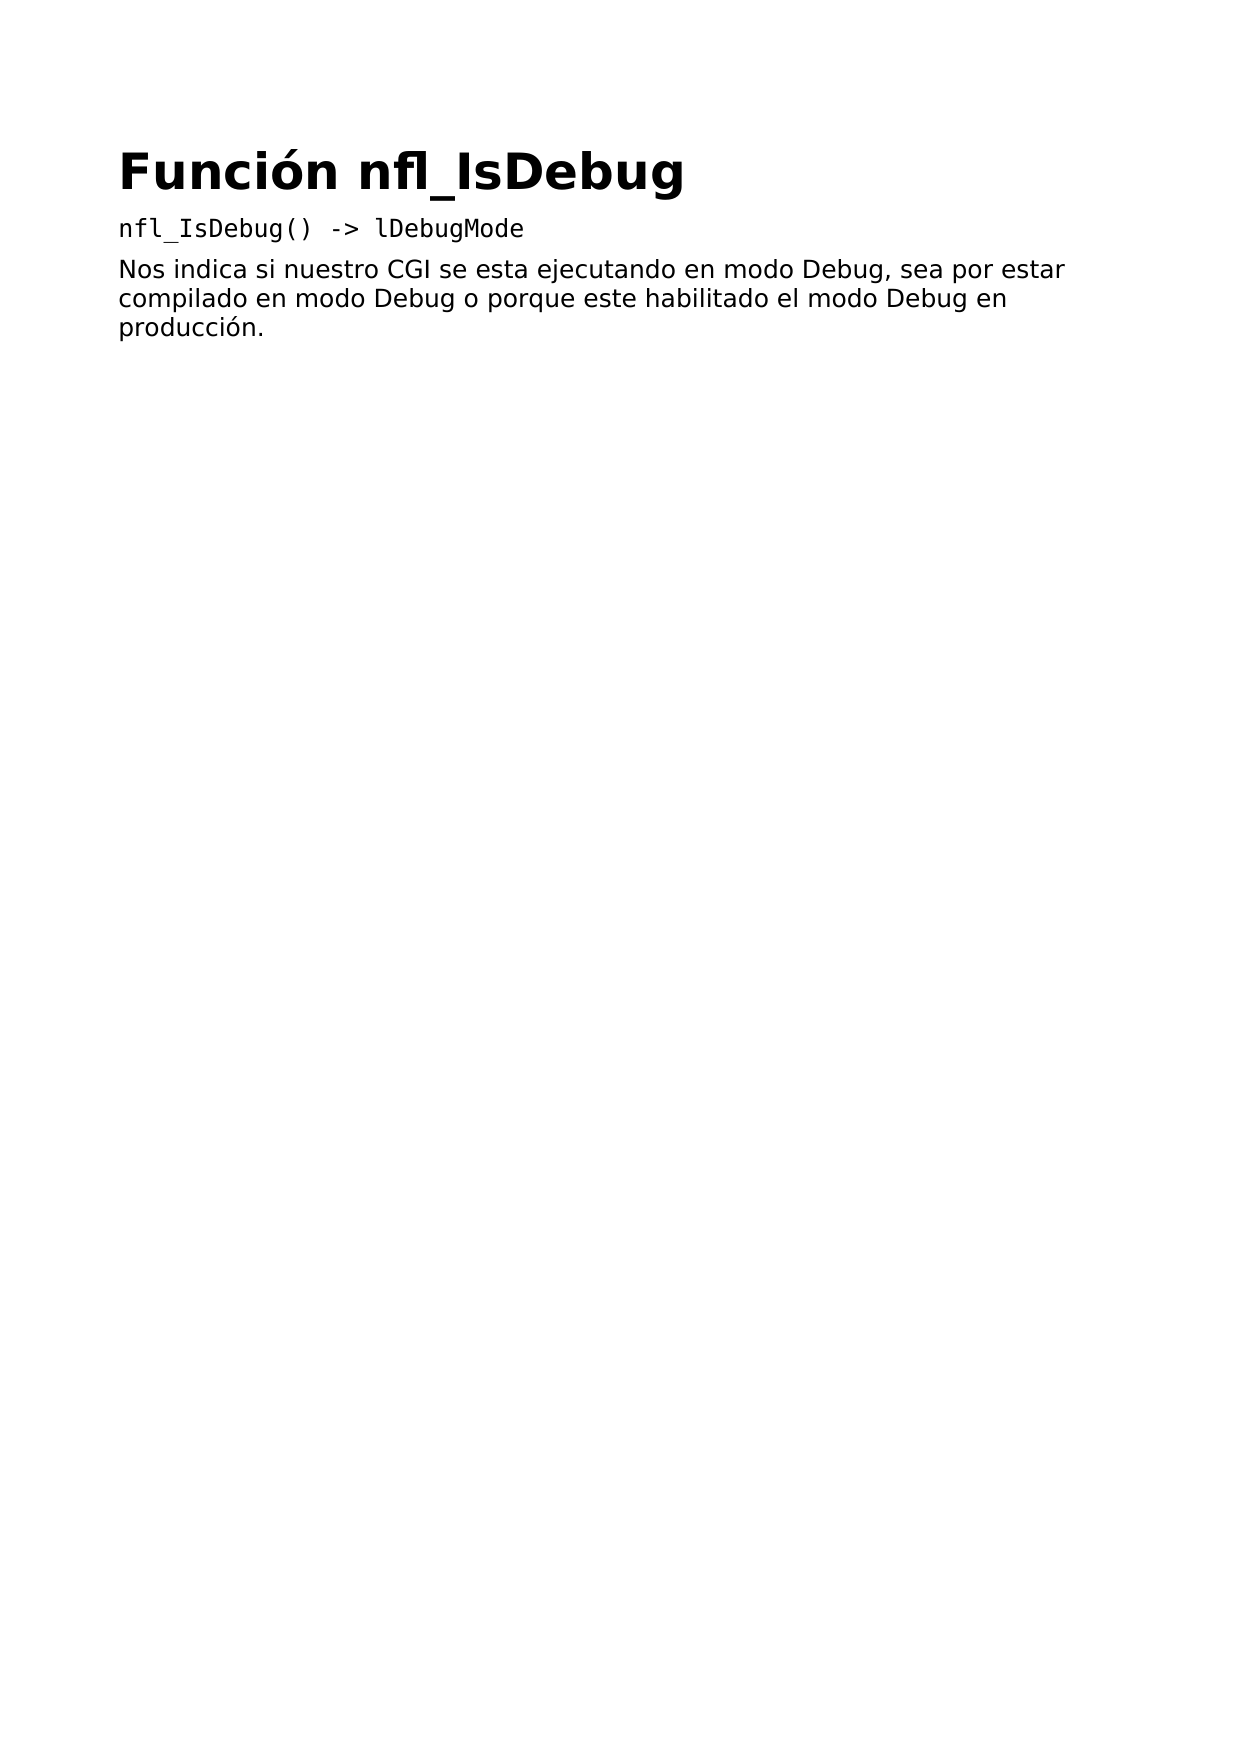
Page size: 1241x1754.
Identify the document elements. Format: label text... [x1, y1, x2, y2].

text Nos indica si nuestro CGI se esta ejecutando en modo Debug, sea por estar compilado en modo Debug o porque este habilitado el modo Debug en producción. [118, 255, 1122, 342]
text nfl_IsDebug() -> lDebugMode [118, 214, 1122, 243]
subtitle Función nfl_IsDebug [118, 143, 1122, 201]
